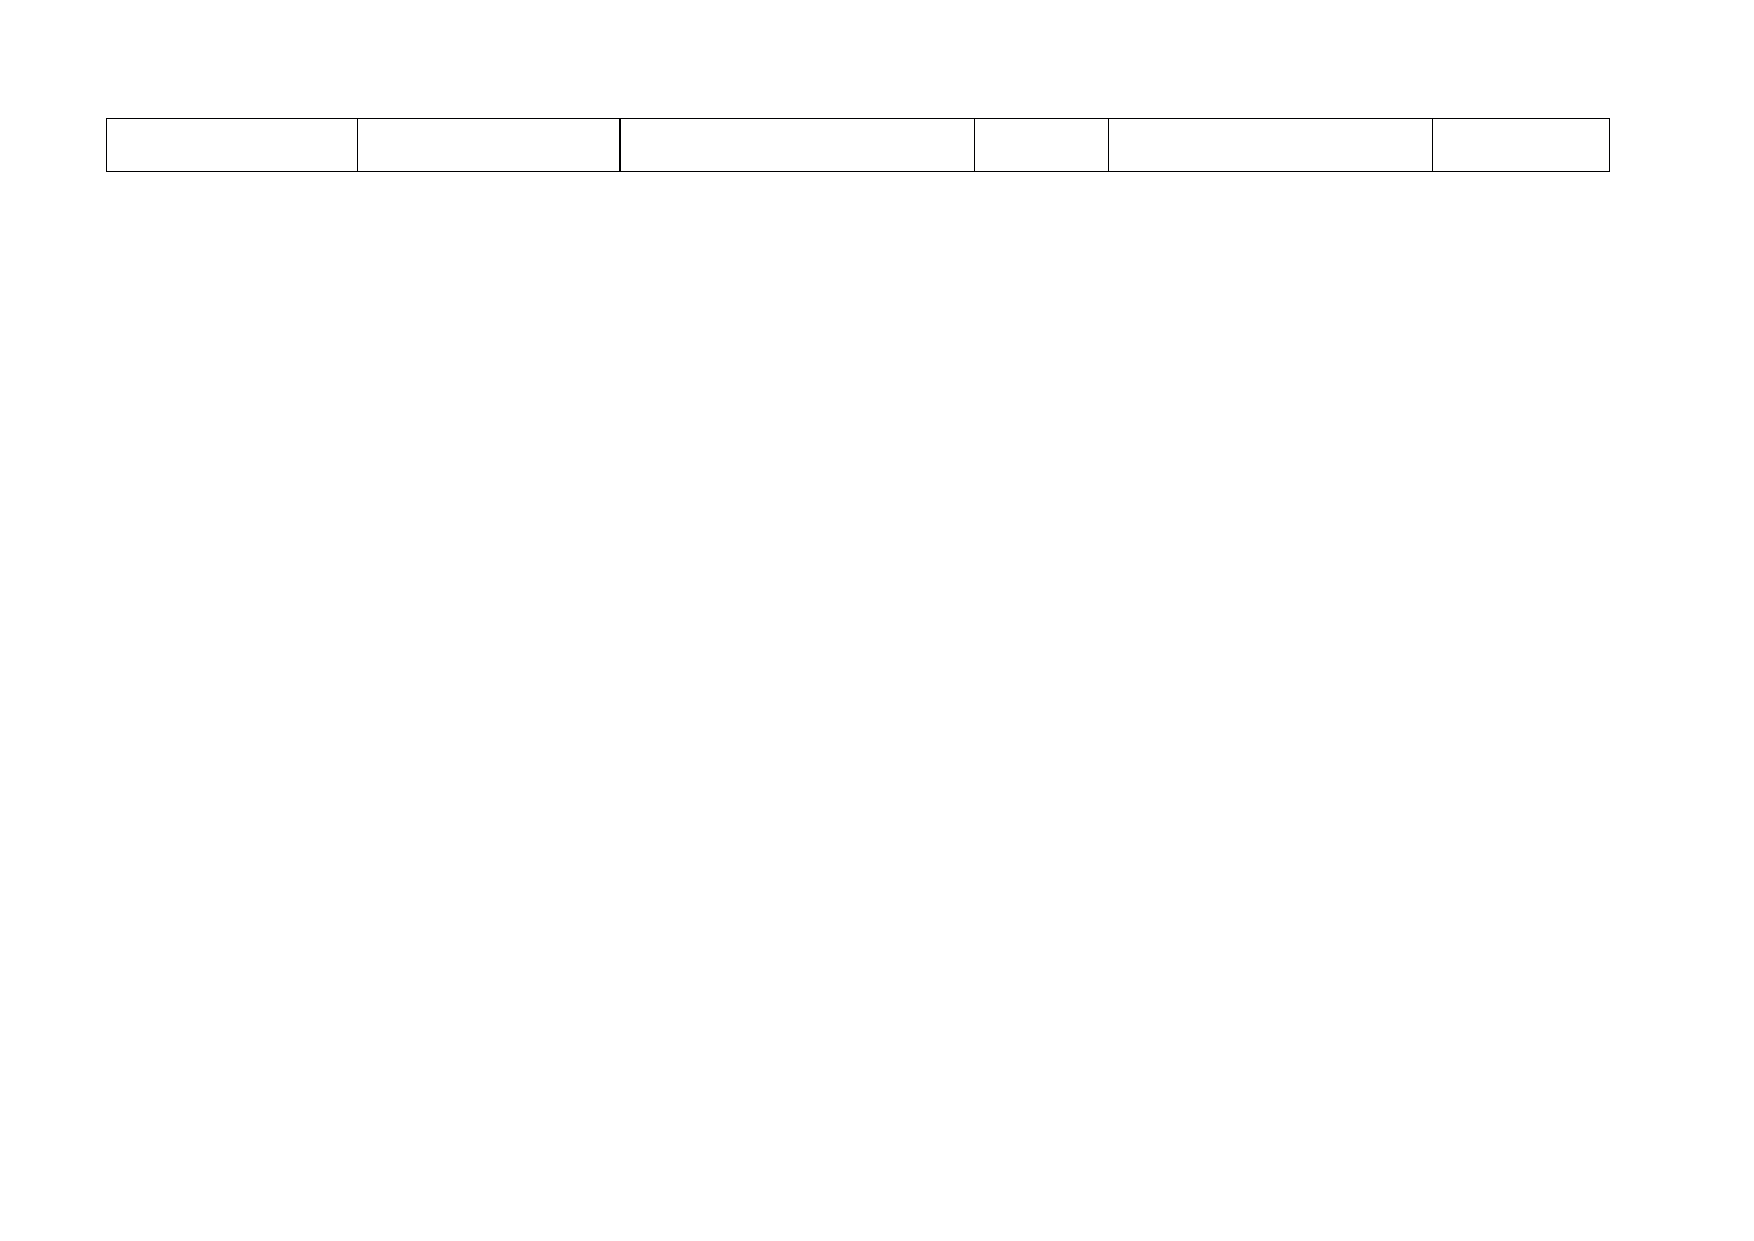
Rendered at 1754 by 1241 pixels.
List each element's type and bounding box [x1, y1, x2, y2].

table_cell [621, 119, 974, 171]
table_cell [1433, 119, 1609, 171]
table_cell [975, 119, 1108, 171]
table_cell [1109, 119, 1432, 171]
table_cell [358, 119, 619, 171]
table_cell [107, 119, 357, 171]
